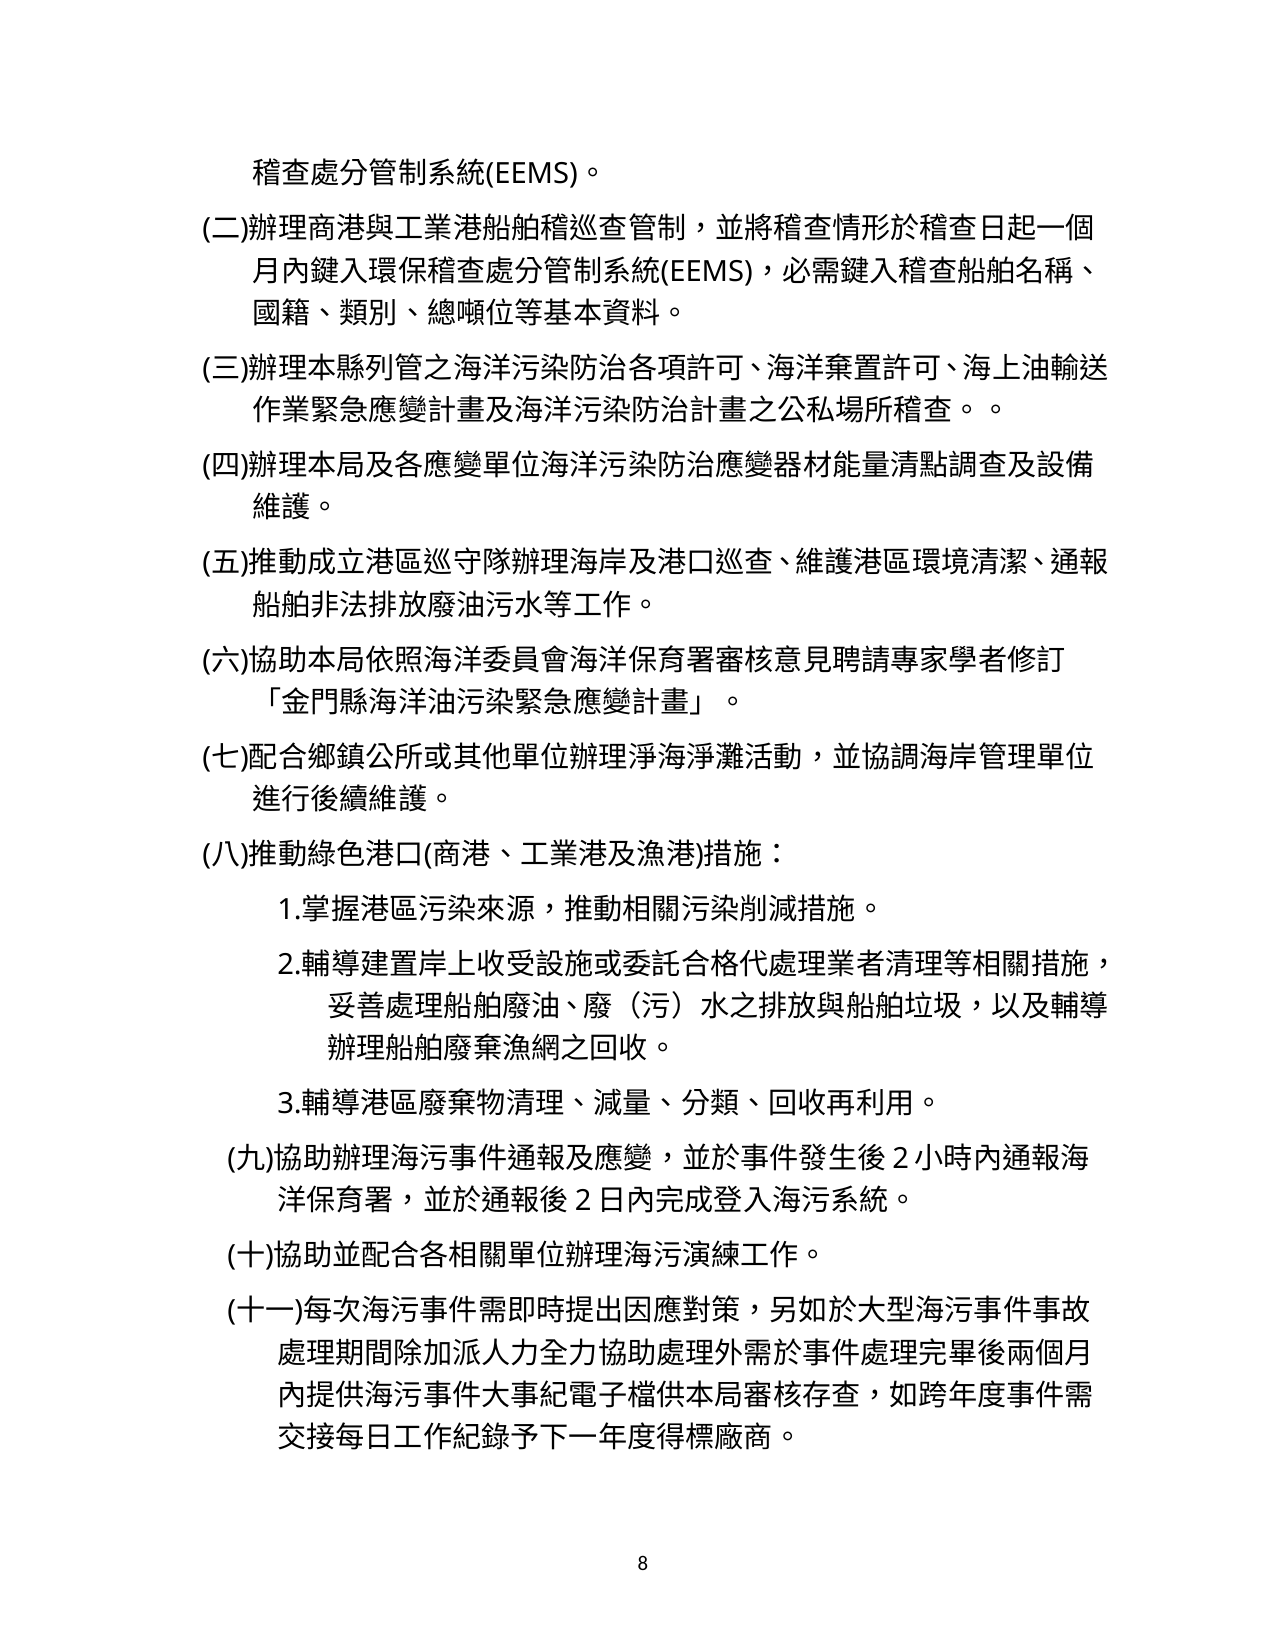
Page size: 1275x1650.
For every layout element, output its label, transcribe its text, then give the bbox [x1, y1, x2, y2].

subtitle 推動綠色港口(商港、工業港及漁港)措施： [202, 830, 1108, 873]
subtitle 協助辦理海污事件通報及應變，並於事件發生後2小時內通報海洋保育署，並於通報後2日內完成登入海污系統。 [227, 1134, 1108, 1219]
subtitle 每次海污事件需即時提出因應對策，另如於大型海污事件事故處理期間除加派人力全力協助處理外需於事件處理完畢後兩個月內提供海污事件大事紀電子檔供本局審核存查，如跨年度事件需交接每日工作紀錄予下一年度得標廠商。 [227, 1287, 1108, 1456]
subtitle 稽查處分管制系統(EEMS)。 [202, 150, 1108, 192]
subtitle 協助並配合各相關單位辦理海污演練工作。 [227, 1232, 1108, 1274]
subtitle 辦理商港與工業港船舶稽巡查管制，並將稽查情形於稽查日起一個月內鍵入環保稽查處分管制系統(EEMS)，必需鍵入稽查船舶名稱、國籍、類別、總噸位等基本資料。 [202, 205, 1108, 332]
subtitle 推動成立港區巡守隊辦理海岸及港口巡查、維護港區環境清潔、通報船舶非法排放廢油污水等工作。 [202, 539, 1108, 623]
subtitle 輔導港區廢棄物清理、減量、分類、回收再利用。 [277, 1080, 1108, 1122]
subtitle 辦理本縣列管之海洋污染防治各項許可、海洋棄置許可、海上油輸送作業緊急應變計畫及海洋污染防治計畫之公私場所稽查。。 [202, 344, 1108, 429]
subtitle 掌握港區污染來源，推動相關污染削減措施。 [277, 885, 1108, 928]
subtitle 辦理本局及各應變單位海洋污染防治應變器材能量清點調查及設備維護。 [202, 442, 1108, 526]
subtitle 配合鄉鎮公所或其他單位辦理淨海淨灘活動，並協調海岸管理單位進行後續維護。 [202, 733, 1108, 818]
subtitle 輔導建置岸上收受設施或委託合格代處理業者清理等相關措施，妥善處理船舶廢油、廢（污）水之排放與船舶垃圾，以及輔導辦理船舶廢棄漁網之回收。 [277, 940, 1108, 1067]
subtitle 協助本局依照海洋委員會海洋保育署審核意見聘請專家學者修訂「金門縣海洋油污染緊急應變計畫」。 [202, 636, 1108, 721]
